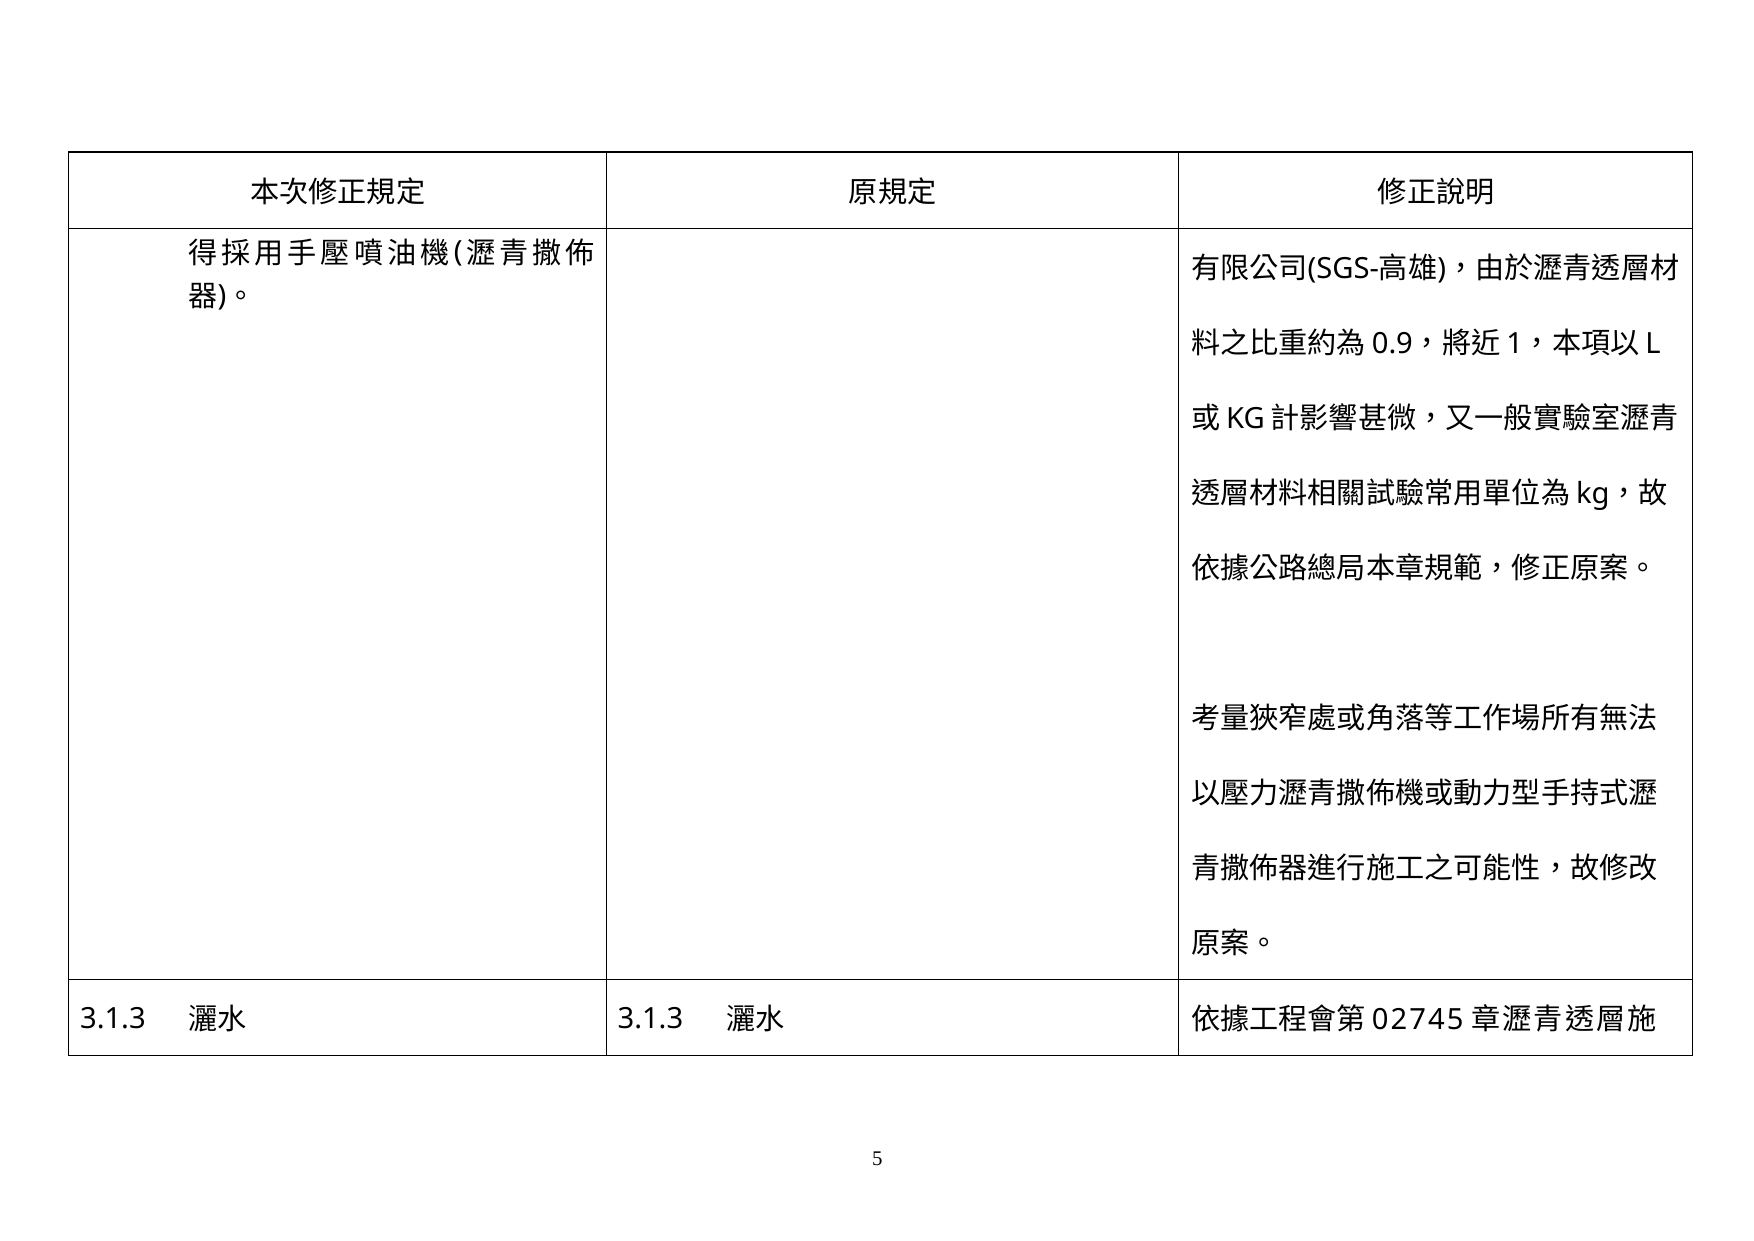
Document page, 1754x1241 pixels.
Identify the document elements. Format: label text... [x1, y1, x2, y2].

table_header 修正說明 [1179, 153, 1692, 227]
table_cell 有限公司(SGS-高雄)，由於瀝青透層材料之比重約為0.9，將近1，本項以L或KG計影響甚微，又一般實驗室瀝青透層材料相關試驗常用單位為kg，故依據公路總局本章規範，修正原案。 考量狹窄處或角落等工作場所有無法以壓力瀝青撒佈機或動力型手持式瀝青撒佈器進行施工之可能性，故修改原案。 [1179, 229, 1692, 978]
table_cell 得採用手壓噴油機(瀝青撒佈器)。 [69, 229, 606, 978]
table_cell 3.1.3 灑水 [69, 980, 606, 1054]
table_header 本次修正規定 [69, 153, 606, 227]
table_cell 依據工程會第02745章瀝青透層施 [1179, 980, 1692, 1054]
table_cell [607, 229, 1178, 978]
table_header 原規定 [607, 153, 1178, 227]
table_cell 3.1.3 灑水 [607, 980, 1178, 1054]
